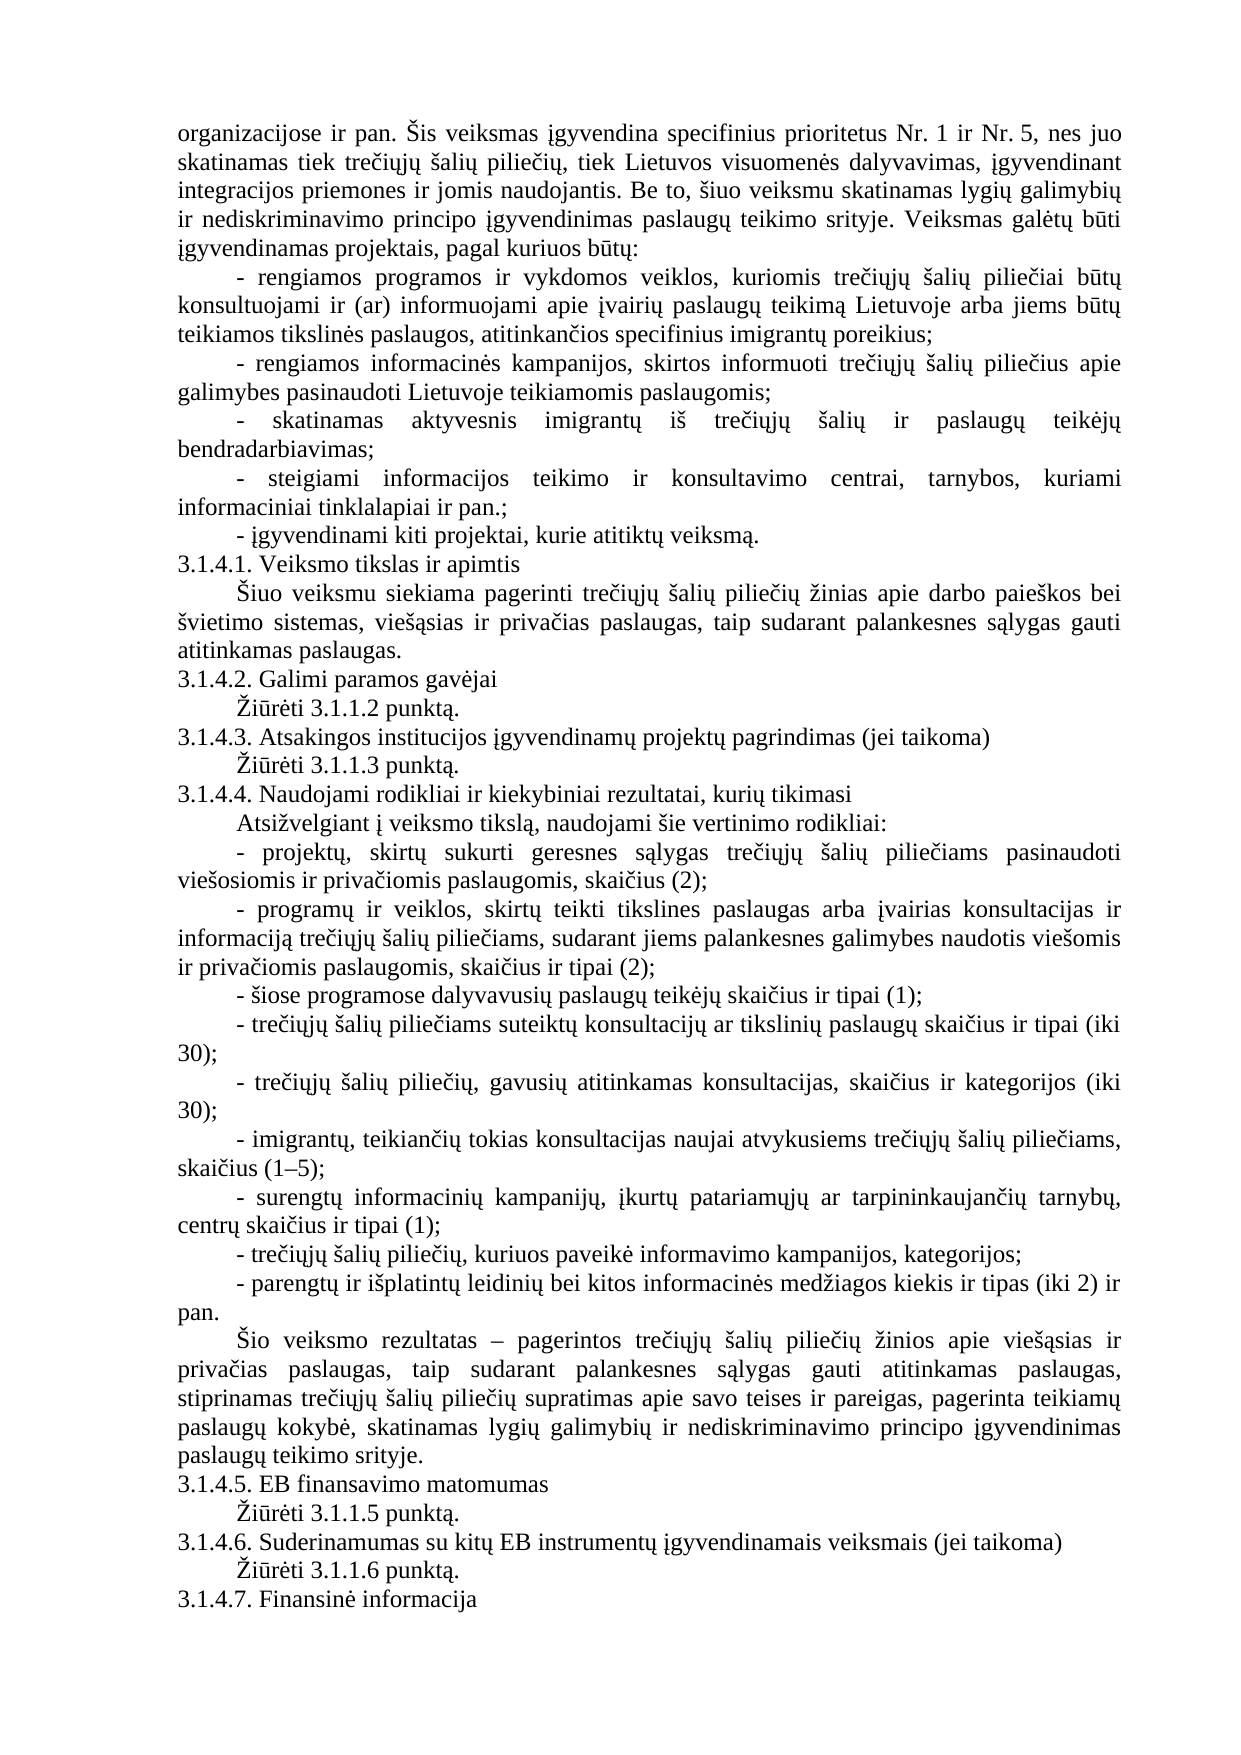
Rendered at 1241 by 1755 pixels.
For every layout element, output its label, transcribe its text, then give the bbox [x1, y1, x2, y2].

text 3.1.4.5. EB finansavimo matomumas [177, 1469, 1122, 1498]
text Žiūrėti 3.1.1.5 punktą. [177, 1498, 1122, 1527]
text - surengtų informacinių kampanijų, įkurtų patariamųjų ar tarpininkaujančių tarnybų, centrų skaičius ir tipai (1); [177, 1182, 1122, 1239]
text - rengiamos programos ir vykdomos veiklos, kuriomis trečiųjų šalių piliečiai būtų konsultuojami ir (ar) informuojami apie įvairių paslaugų teikimą Lietuvoje arba jiems būtų teikiamos tikslinės paslaugos, atitinkančios specifinius imigrantų poreikius; [177, 262, 1122, 348]
text - trečiųjų šalių piliečių, kuriuos paveikė informavimo kampanijos, kategorijos; [177, 1239, 1122, 1268]
text - projektų, skirtų sukurti geresnes sąlygas trečiųjų šalių piliečiams pasinaudoti viešosiomis ir privačiomis paslaugomis, skaičius (2); [177, 837, 1122, 894]
text Atsižvelgiant į veiksmo tikslą, naudojami šie vertinimo rodikliai: [177, 808, 1122, 837]
text 3.1.4.2. Galimi paramos gavėjai [177, 664, 1122, 693]
text - įgyvendinami kiti projektai, kurie atitiktų veiksmą. [177, 521, 1122, 549]
text - šiose programose dalyvavusių paslaugų teikėjų skaičius ir tipai (1); [177, 981, 1122, 1009]
text - steigiami informacijos teikimo ir konsultavimo centrai, tarnybos, kuriami informaciniai tinklalapiai ir pan.; [177, 463, 1122, 521]
text - imigrantų, teikiančių tokias konsultacijas naujai atvykusiems trečiųjų šalių piliečiams, skaičius (1–5); [177, 1124, 1122, 1182]
text 3.1.4.3. Atsakingos institucijos įgyvendinamų projektų pagrindimas (jei taikoma) [177, 722, 1122, 751]
text organizacijose ir pan. Šis veiksmas įgyvendina specifinius prioritetus Nr. 1 ir Nr. 5, nes juo skatinamas tiek trečiųjų šalių piliečių, tiek Lietuvos visuomenės dalyvavimas, įgyvendinant integracijos priemones ir jomis naudojantis. Be to, šiuo veiksmu skatinamas lygių galimybių ir nediskriminavimo principo įgyvendinimas paslaugų teikimo srityje. Veiksmas galėtų būti įgyvendinamas projektais, pagal kuriuos būtų: [177, 118, 1122, 262]
text 3.1.4.6. Suderinamumas su kitų EB instrumentų įgyvendinamais veiksmais (jei taikoma) [177, 1527, 1122, 1556]
text - skatinamas aktyvesnis imigrantų iš trečiųjų šalių ir paslaugų teikėjų bendradarbiavimas; [177, 406, 1122, 463]
text - parengtų ir išplatintų leidinių bei kitos informacinės medžiagos kiekis ir tipas (iki 2) ir pan. [177, 1268, 1122, 1326]
text Žiūrėti 3.1.1.2 punktą. [177, 693, 1122, 722]
text 3.1.4.4. Naudojami rodikliai ir kiekybiniai rezultatai, kurių tikimasi [177, 779, 1122, 808]
text 3.1.4.1. Veiksmo tikslas ir apimtis [177, 549, 1122, 578]
text - rengiamos informacinės kampanijos, skirtos informuoti trečiųjų šalių piliečius apie galimybes pasinaudoti Lietuvoje teikiamomis paslaugomis; [177, 348, 1122, 406]
text 3.1.4.7. Finansinė informacija [177, 1584, 1122, 1613]
text - programų ir veiklos, skirtų teikti tikslines paslaugas arba įvairias konsultacijas ir informaciją trečiųjų šalių piliečiams, sudarant jiems palankesnes galimybes naudotis viešomis ir privačiomis paslaugomis, skaičius ir tipai (2); [177, 894, 1122, 981]
text Žiūrėti 3.1.1.6 punktą. [177, 1556, 1122, 1584]
text - trečiųjų šalių piliečiams suteiktų konsultacijų ar tikslinių paslaugų skaičius ir tipai (iki 30); [177, 1009, 1122, 1067]
text Šiuo veiksmu siekiama pagerinti trečiųjų šalių piliečių žinias apie darbo paieškos bei švietimo sistemas, viešąsias ir privačias paslaugas, taip sudarant palankesnes sąlygas gauti atitinkamas paslaugas. [177, 578, 1122, 664]
text - trečiųjų šalių piliečių, gavusių atitinkamas konsultacijas, skaičius ir kategorijos (iki 30); [177, 1067, 1122, 1124]
text Žiūrėti 3.1.1.3 punktą. [177, 751, 1122, 779]
text Šio veiksmo rezultatas – pagerintos trečiųjų šalių piliečių žinios apie viešąsias ir privačias paslaugas, taip sudarant palankesnes sąlygas gauti atitinkamas paslaugas, stiprinamas trečiųjų šalių piliečių supratimas apie savo teises ir pareigas, pagerinta teikiamų paslaugų kokybė, skatinamas lygių galimybių ir nediskriminavimo principo įgyvendinimas paslaugų teikimo srityje. [177, 1326, 1122, 1469]
